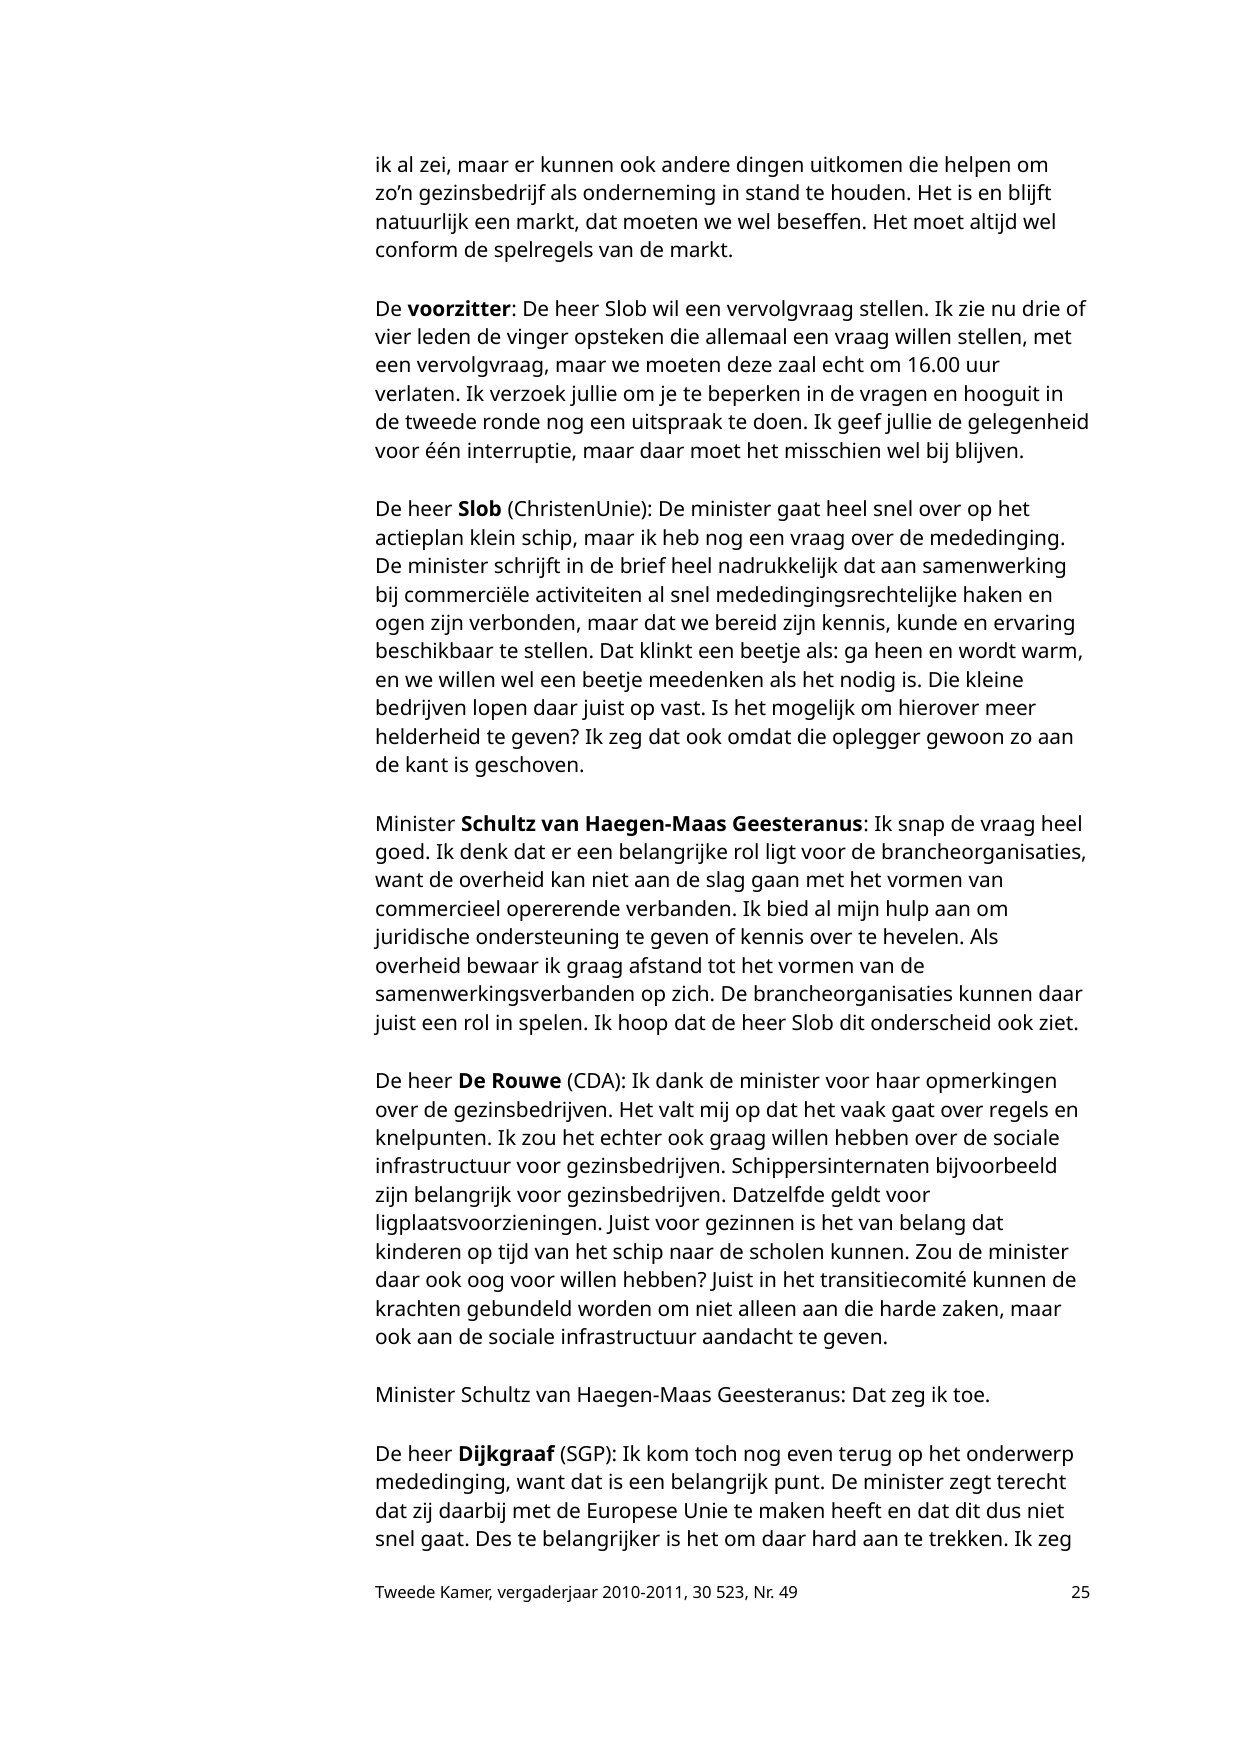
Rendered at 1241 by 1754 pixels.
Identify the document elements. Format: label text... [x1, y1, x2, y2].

text ik al zei, maar er kunnen ook andere dingen uitkomen die helpen om zo’n gezinsbedrijf als onderneming in stand te houden. Het is en blijft natuurlijk een markt, dat moeten we wel beseffen. Het moet altijd wel conform de spelregels van de markt. [375, 150, 1090, 264]
text Minister Schultz van Haegen-Maas Geesteranus: Ik snap de vraag heel goed. Ik denk dat er een belangrijke rol ligt voor de brancheorganisaties, want de overheid kan niet aan de slag gaan met het vormen van commercieel opererende verbanden. Ik bied al mijn hulp aan om juridische ondersteuning te geven of kennis over te hevelen. Als overheid bewaar ik graag afstand tot het vormen van de samenwerkingsverbanden op zich. De brancheorganisaties kunnen daar juist een rol in spelen. Ik hoop dat de heer Slob dit onderscheid ook ziet. [375, 809, 1090, 1036]
text De heer Slob (ChristenUnie): De minister gaat heel snel over op het actieplan klein schip, maar ik heb nog een vraag over de mededinging. De minister schrijft in de brief heel nadrukkelijk dat aan samenwerking bij commerciële activiteiten al snel mededingingsrechtelijke haken en ogen zijn verbonden, maar dat we bereid zijn kennis, kunde en ervaring beschikbaar te stellen. Dat klinkt een beetje als: ga heen en wordt warm, en we willen wel een beetje meedenken als het nodig is. Die kleine bedrijven lopen daar juist op vast. Is het mogelijk om hierover meer helderheid te geven? Ik zeg dat ook omdat die oplegger gewoon zo aan de kant is geschoven. [375, 494, 1090, 779]
text De heer Dijkgraaf (SGP): Ik kom toch nog even terug op het onderwerp mededinging, want dat is een belangrijk punt. De minister zegt terecht dat zij daarbij met de Europese Unie te maken heeft en dat dit dus niet snel gaat. Des te belangrijker is het om daar hard aan te trekken. Ik zeg [375, 1439, 1090, 1553]
text De voorzitter: De heer Slob wil een vervolgvraag stellen. Ik zie nu drie of vier leden de vinger opsteken die allemaal een vraag willen stellen, met een vervolgvraag, maar we moeten deze zaal echt om 16.00 uur verlaten. Ik verzoek jullie om je te beperken in de vragen en hooguit in de tweede ronde nog een uitspraak te doen. Ik geef jullie de gelegenheid voor één interruptie, maar daar moet het misschien wel bij blijven. [375, 294, 1090, 464]
text De heer De Rouwe (CDA): Ik dank de minister voor haar opmerkingen over de gezinsbedrijven. Het valt mij op dat het vaak gaat over regels en knelpunten. Ik zou het echter ook graag willen hebben over de sociale infrastructuur voor gezinsbedrijven. Schippersinternaten bijvoorbeeld zijn belangrijk voor gezinsbedrijven. Datzelfde geldt voor ligplaatsvoorzieningen. Juist voor gezinnen is het van belang dat kinderen op tijd van het schip naar de scholen kunnen. Zou de minister daar ook oog voor willen hebben? Juist in het transitiecomité kunnen de krachten gebundeld worden om niet alleen aan die harde zaken, maar ook aan de sociale infrastructuur aandacht te geven. [375, 1066, 1090, 1351]
text Minister Schultz van Haegen-Maas Geesteranus: Dat zeg ik toe. [375, 1381, 1090, 1409]
